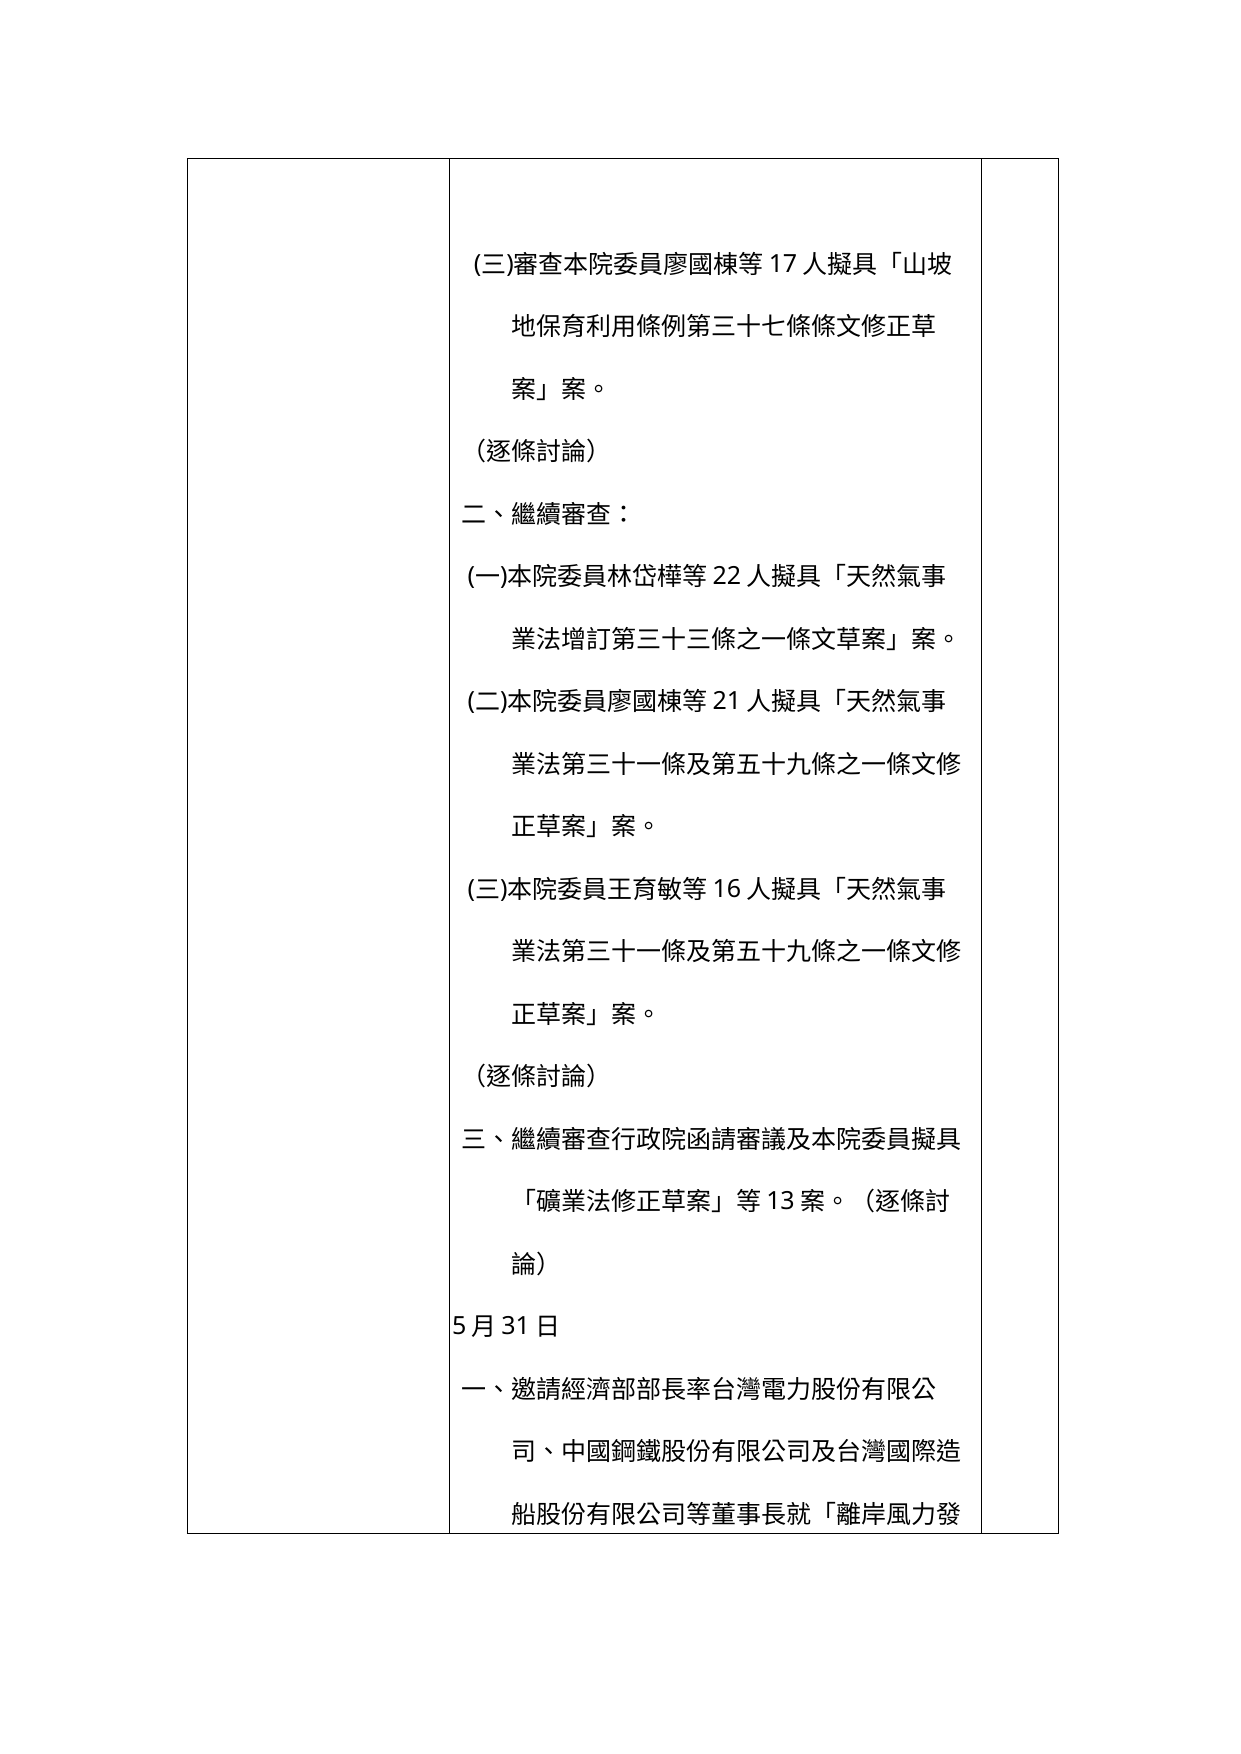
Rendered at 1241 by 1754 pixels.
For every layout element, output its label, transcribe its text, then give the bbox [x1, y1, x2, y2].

table_cell (三)審查本院委員廖國棟等17人擬具「山坡地保育利用條例第三十七條條文修正草案」案。 （逐條討論） 二、繼續審查： (一)本院委員林岱樺等22人擬具「天然氣事業法增訂第三十三條之一條文草案」案。 (二)本院委員廖國棟等21人擬具「天然氣事業法第三十一條及第五十九條之一條文修正草案」案。 (三)本院委員王育敏等16人擬具「天然氣事業法第三十一條及第五十九條之一條文修正草案」案。 （逐條討論） 三、繼續審查行政院函請審議及本院委員擬具「礦業法修正草案」等13案。（逐條討論） 5月31日 一、邀請經濟部部長率台灣電力股份有限公司、中國鋼鐵股份有限公司及台灣國際造船股份有限公司等董事長就「離岸風力發 [450, 159, 981, 1533]
table_cell [188, 159, 449, 1533]
table_cell [982, 159, 1058, 1533]
